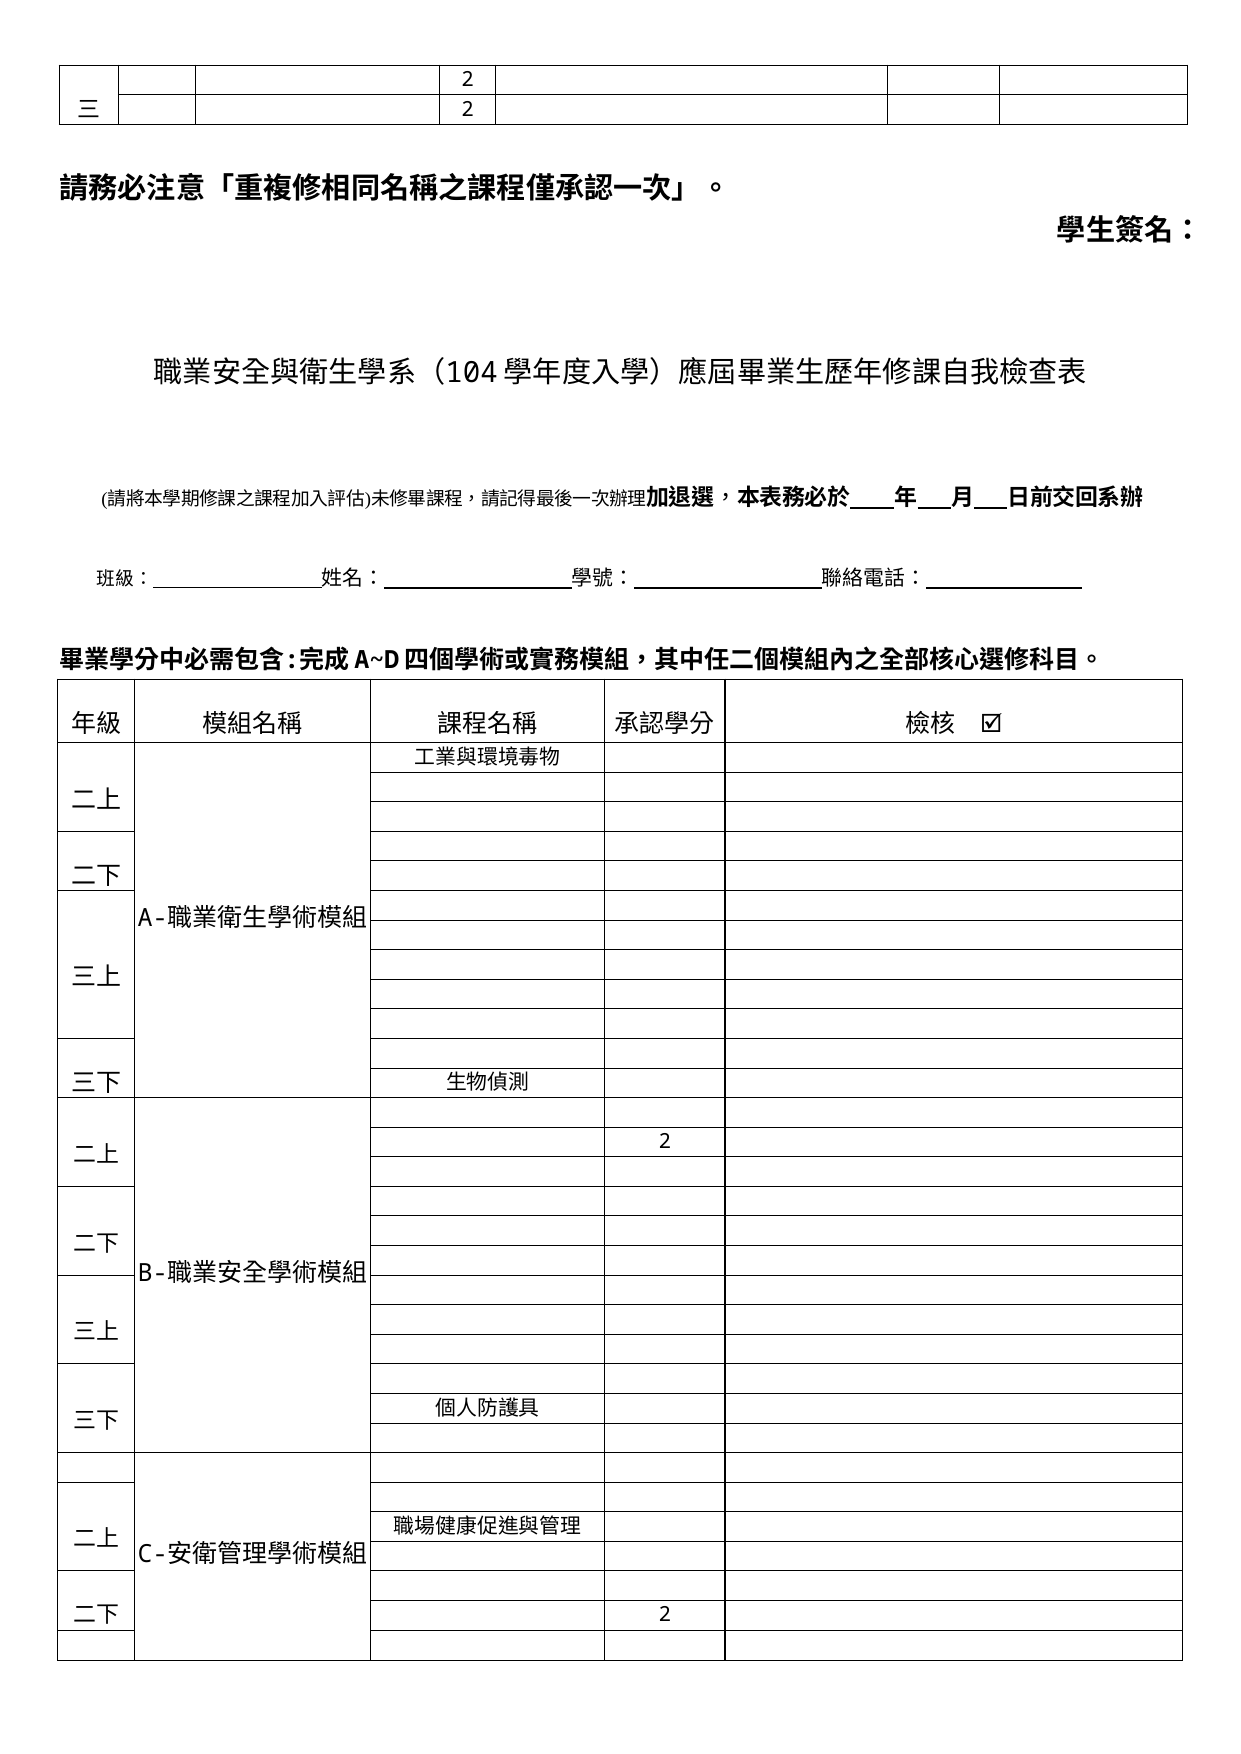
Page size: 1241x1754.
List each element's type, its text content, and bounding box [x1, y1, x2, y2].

table_cell [58, 1631, 134, 1660]
table_cell 流行病學 [371, 1571, 604, 1600]
table_cell 2 [605, 1483, 724, 1511]
table_cell 三 下 [60, 66, 118, 124]
table_cell 化學工程 [371, 1246, 604, 1274]
table_cell 二上 [58, 1483, 134, 1570]
table_cell 抵免 修畢 重修修畢 修讀中 未修 [726, 1335, 1182, 1363]
table_cell 抵免 修畢 重修修畢 修讀中 未修 [726, 921, 1182, 949]
table_cell 工業安全衛生管理實務 [196, 66, 439, 94]
table_header 承認學分 [605, 680, 724, 742]
table_cell 抵免 修畢 重修修畢 修讀中 未修 [726, 743, 1182, 772]
table_cell 生物偵測 [371, 1069, 604, 1097]
table_cell 2 [605, 861, 724, 890]
table_cell 成本會計 [371, 1542, 604, 1570]
table_cell 電氣安全 [371, 1157, 604, 1186]
table_cell B-職業安全學術模組 [135, 1098, 370, 1452]
table_cell 2 [605, 1571, 724, 1600]
table_cell [1000, 95, 1187, 124]
table_cell 抵免 修畢 重修修畢 修讀中 未修 [726, 1483, 1182, 1511]
table_cell 2 [605, 1098, 724, 1127]
table_cell 職場健康促進與管理 [371, 1512, 604, 1541]
table_cell 抵免 修畢 重修修畢 修讀中 未修 [726, 861, 1182, 890]
table_cell 2 [440, 66, 495, 94]
table_cell 抵免 修畢 重修修畢 修讀中 未修 [726, 1276, 1182, 1304]
table_cell 健康風險評估與管理 [371, 1631, 604, 1660]
table_cell 2 [605, 1216, 724, 1245]
table_cell 2 [605, 1039, 724, 1067]
text (請將本學期修課之課程加入評估)未修畢課程，請記得最後一次辦理加退選，本表務必於 年 月 日前交回系辦 [59, 453, 1181, 516]
table_cell C-安衛管理學術模組 [135, 1453, 370, 1660]
table_cell 工業與環境毒物 [371, 1483, 604, 1511]
table_cell 2 [605, 1246, 724, 1274]
table_cell 生物性危害評估 [371, 891, 604, 919]
table_cell 2 [605, 1512, 724, 1541]
table_cell 抵免 修畢 重修修畢 修讀中 未修 [726, 773, 1182, 801]
table_cell 一上 [58, 1453, 134, 1482]
table_cell 抵免 修畢 重修修畢 修讀中 未修 [726, 1305, 1182, 1334]
table_cell 2 [605, 891, 724, 919]
table_cell 安全工程 [371, 1009, 604, 1038]
table_cell 職場健康促進與管理 [371, 1128, 604, 1156]
table_cell 2 [605, 802, 724, 831]
table_cell 工業與環境毒物 [371, 1098, 604, 1127]
table_cell 二下 [58, 1571, 134, 1629]
table_cell 作業環境測定實務 [371, 921, 604, 949]
table_cell 2 [605, 1394, 724, 1422]
table_cell 營建安全 滅火系統消防設備 [371, 1276, 604, 1304]
table_cell 工業通風 [196, 95, 439, 124]
table_cell 必 [119, 95, 195, 124]
table_cell 抵免 修畢 重修修畢 修讀中 未修 [726, 1512, 1182, 1541]
table_cell 2 [605, 1276, 724, 1304]
table_cell 噪音與振動 [371, 861, 604, 890]
table_cell 抵免 修畢 重修修畢 修讀中 未修 [726, 1128, 1182, 1156]
table_header 課程名稱 [371, 680, 604, 742]
table_cell 抵免 修畢 重修修畢 修讀中 未修 [726, 1364, 1182, 1393]
table_cell 三上 [58, 1276, 134, 1363]
table_cell [888, 95, 999, 124]
table_cell 2 [605, 1601, 724, 1629]
table_cell 必 [119, 66, 195, 94]
table_cell 個人防護具 [371, 1394, 604, 1422]
table_cell 2 [605, 743, 724, 772]
table_cell 抵免 修畢 重修修畢 修讀中 未修 [726, 1216, 1182, 1245]
table_cell 流行病學 [371, 1187, 604, 1215]
text 畢業學分中必需包含:完成A~D四個學術或實務模組，其中任二個模組內之全部核心選修科目。 [59, 616, 1181, 678]
table_cell 2 [605, 1157, 724, 1186]
table_cell 2 [605, 1631, 724, 1660]
table_cell 2 [605, 1305, 724, 1334]
table_cell 2 [605, 921, 724, 949]
table_cell 抵免 修畢 重修修畢 修讀中 未修 [726, 1542, 1182, 1570]
table_cell 2 [605, 1009, 724, 1038]
table_header 檢核  [726, 680, 1182, 742]
table_cell 抵免 修畢 重修修畢 修讀中 未修 [726, 1039, 1182, 1067]
table_cell 三下 [58, 1039, 134, 1097]
table_cell 2 [605, 1424, 724, 1452]
text 職業安全與衛生學系（104學年度入學）應屆畢業生歷年修課自我檢查表 [59, 328, 1181, 391]
table_cell 2 [605, 950, 724, 979]
table_cell 抵免 修畢 重修修畢 修讀中 未修 [496, 95, 887, 124]
table_cell 2 [605, 1542, 724, 1570]
table_cell 職業災變與救護 [371, 1601, 604, 1629]
table_cell 滅火系統消防設備 [371, 980, 604, 1008]
table_header 年級 [58, 680, 134, 742]
table_cell 三上 [58, 891, 134, 1038]
table_cell 抵免 修畢 重修修畢 修讀中 未修 [726, 1157, 1182, 1186]
table_cell 工業與環境毒物 [371, 743, 604, 772]
table_cell 消防法規 [371, 1424, 604, 1452]
table_cell 流行病學 [371, 832, 604, 860]
table_cell 2 [605, 1187, 724, 1215]
table_cell 抵免 修畢 重修修畢 修讀中 未修 [726, 802, 1182, 831]
table_cell 二下 [58, 832, 134, 890]
table_cell 抵免 修畢 重修修畢 修讀中 未修 [726, 1187, 1182, 1215]
table_cell 二下 [58, 1187, 134, 1274]
table_cell 2 [605, 832, 724, 860]
table_header 模組名稱 [135, 680, 370, 742]
table_cell 2 [605, 1128, 724, 1156]
table_cell 安全工程 [371, 1335, 604, 1363]
table_cell 2 [605, 1364, 724, 1393]
table_cell 二上 [58, 743, 134, 831]
text 班級： 姓名： 學號： 聯絡電話： [59, 535, 1208, 597]
table_cell 抵免 修畢 重修修畢 修讀中 未修 [726, 1069, 1182, 1097]
table_cell 抵免 修畢 重修修畢 修讀中 未修 [726, 1631, 1182, 1660]
table_cell 三下 [58, 1364, 134, 1452]
table_cell 抵免 修畢 重修修畢 修讀中 未修 [726, 980, 1182, 1008]
table_cell 事故調查與分析 [371, 1039, 604, 1067]
table_cell 粉塵測定與控制 [371, 950, 604, 979]
table_cell 2 [605, 1335, 724, 1363]
table_cell 2 [605, 773, 724, 801]
table_cell 抵免 修畢 重修修畢 修讀中 未修 [726, 1601, 1182, 1629]
table_cell 抵免 修畢 重修修畢 修讀中 未修 [726, 1453, 1182, 1482]
text 學生簽名： [59, 207, 1181, 249]
table_cell 統計軟體應用 [371, 802, 604, 831]
table_cell 滅火系統消防設備 [371, 1305, 604, 1334]
table_cell 二上 [58, 1098, 134, 1186]
table_cell 抵免 修畢 重修修畢 修讀中 未修 [726, 891, 1182, 919]
text 請務必注意「重複修相同名稱之課程僅承認一次」。 [59, 164, 1181, 207]
table_cell 事故調查與分析 [371, 1364, 604, 1393]
table_cell 機械安全 [371, 1216, 604, 1245]
table_cell 2 [605, 1453, 724, 1482]
table_cell [888, 66, 999, 94]
table_cell 抵免 修畢 重修修畢 修讀中 未修 [726, 1571, 1182, 1600]
table_cell 抵免 修畢 重修修畢 修讀中 未修 [726, 1098, 1182, 1127]
table_cell 2 [440, 95, 495, 124]
table_cell 抵免 修畢 重修修畢 修讀中 未修 [726, 832, 1182, 860]
table_cell 抵免 修畢 重修修畢 修讀中 未修 [726, 1246, 1182, 1274]
table_cell 職場健康促進與管理 [371, 773, 604, 801]
table_cell 2 [605, 1069, 724, 1097]
table_cell 抵免 修畢 重修修畢 修讀中 未修 [496, 66, 887, 94]
table_cell 工業組織心理學 [371, 1453, 604, 1482]
table_cell [1000, 66, 1187, 94]
table_cell 抵免 修畢 重修修畢 修讀中 未修 [726, 1009, 1182, 1038]
table_cell 2 [605, 980, 724, 1008]
table_cell A-職業衛生學術模組 [135, 743, 370, 1097]
table_cell 抵免 修畢 重修修畢 修讀中 未修 [726, 950, 1182, 979]
table_cell 抵免 修畢 重修修畢 修讀中 未修 [726, 1424, 1182, 1452]
table_cell 抵免 修畢 重修修畢 修讀中 未修 [726, 1394, 1182, 1422]
